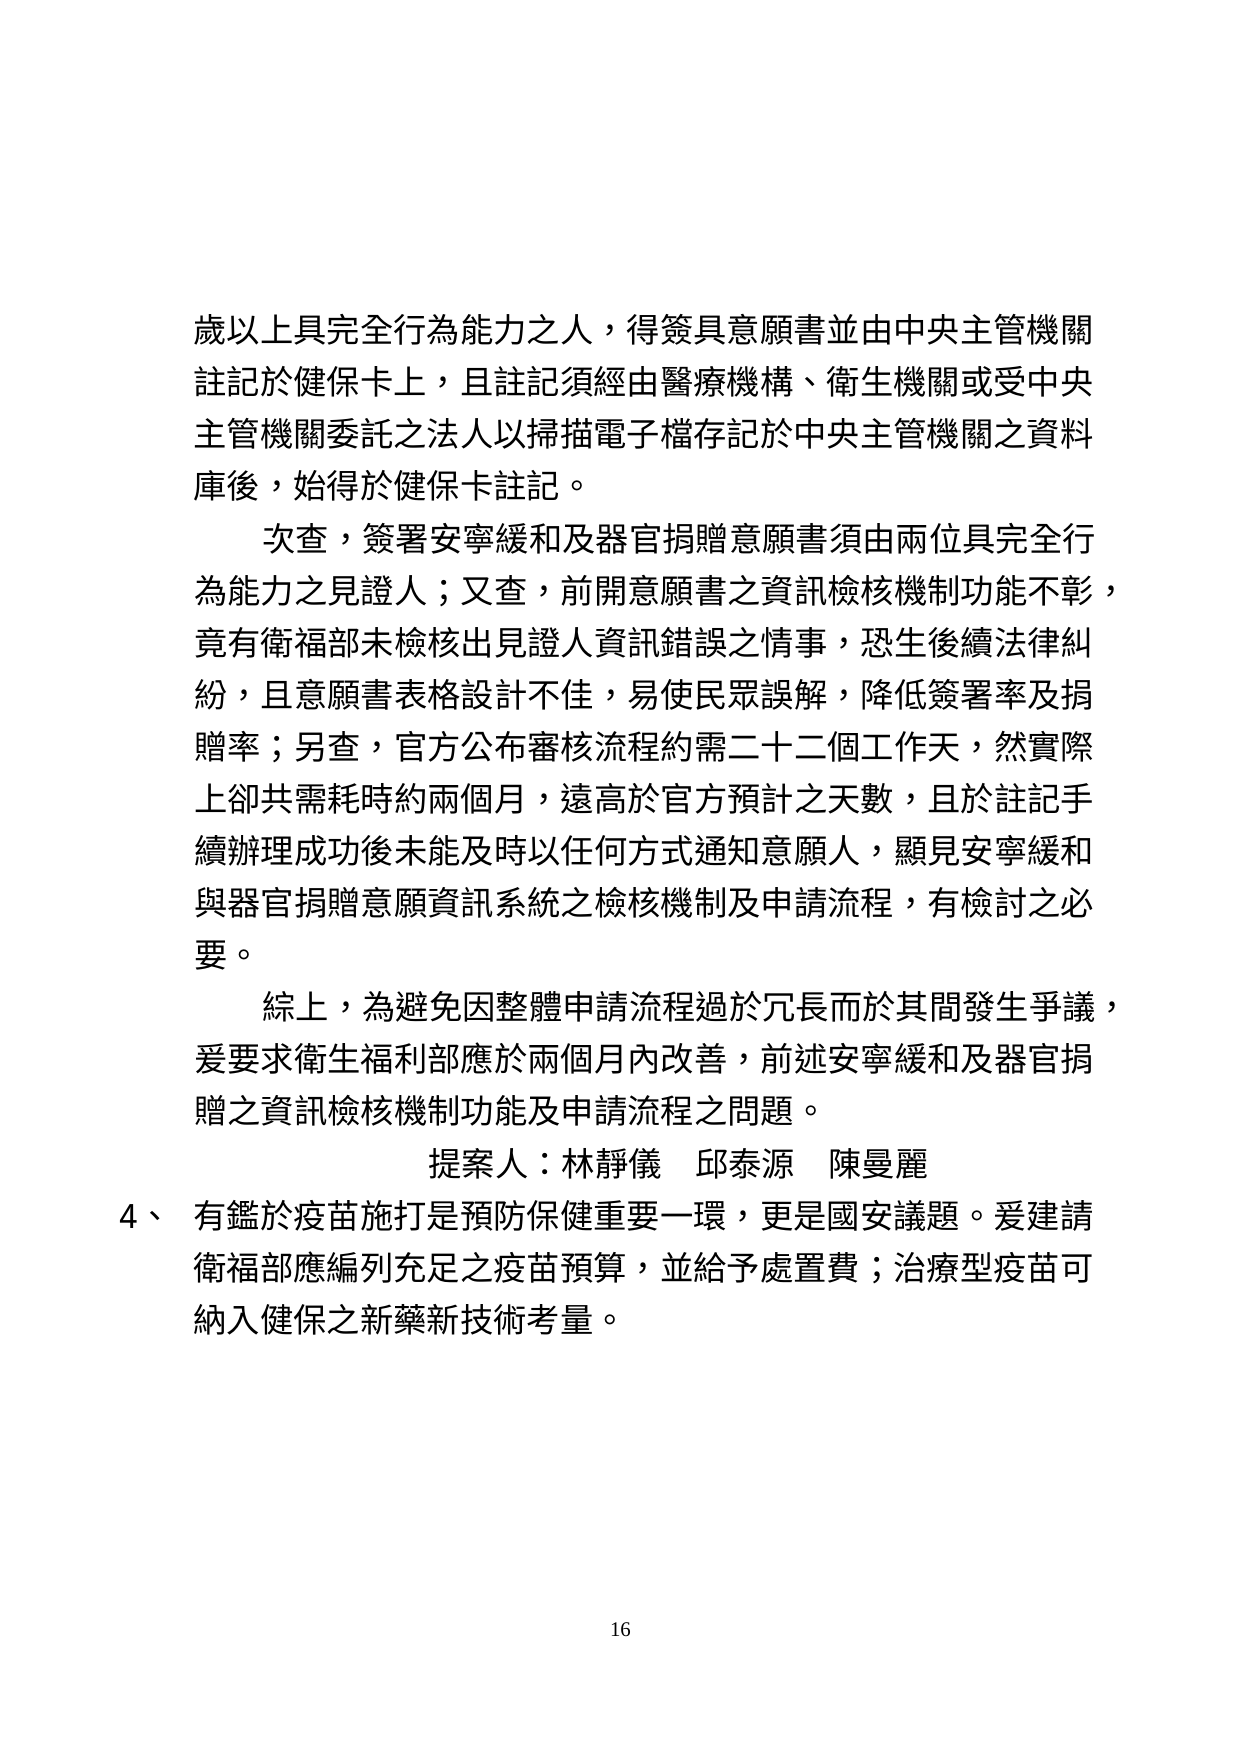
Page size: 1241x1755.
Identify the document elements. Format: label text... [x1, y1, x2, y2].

list 歲以上具完全行為能力之人，得簽具意願書並由中央主管機關註記於健保卡上，且註記須經由醫療機構、衛生機關或受中央主管機關委託之法人以掃描電子檔存記於中央主管機關之資料庫後，始得於健保卡註記。 [118, 301, 1122, 509]
text 綜上，為避免因整體申請流程過於冗長而於其間發生爭議，爰要求衛生福利部應於兩個月內改善，前述安寧緩和及器官捐贈之資訊檢核機制功能及申請流程之問題。 [194, 978, 1122, 1134]
list 有鑑於疫苗施打是預防保健重要一環，更是國安議題。爰建請衛福部應編列充足之疫苗預算，並給予處置費；治療型疫苗可納入健保之新藥新技術考量。 [118, 1186, 1122, 1343]
text 提案人：林靜儀 邱泰源 陳曼麗 [251, 1134, 1122, 1186]
text 次查，簽署安寧緩和及器官捐贈意願書須由兩位具完全行為能力之見證人；又查，前開意願書之資訊檢核機制功能不彰，竟有衛福部未檢核出見證人資訊錯誤之情事，恐生後續法律糾紛，且意願書表格設計不佳，易使民眾誤解，降低簽署率及捐贈率；另查，官方公布審核流程約需二十二個工作天，然實際上卻共需耗時約兩個月，遠高於官方預計之天數，且於註記手續辦理成功後未能及時以任何方式通知意願人，顯見安寧緩和與器官捐贈意願資訊系統之檢核機制及申請流程，有檢討之必要。 [194, 509, 1122, 978]
